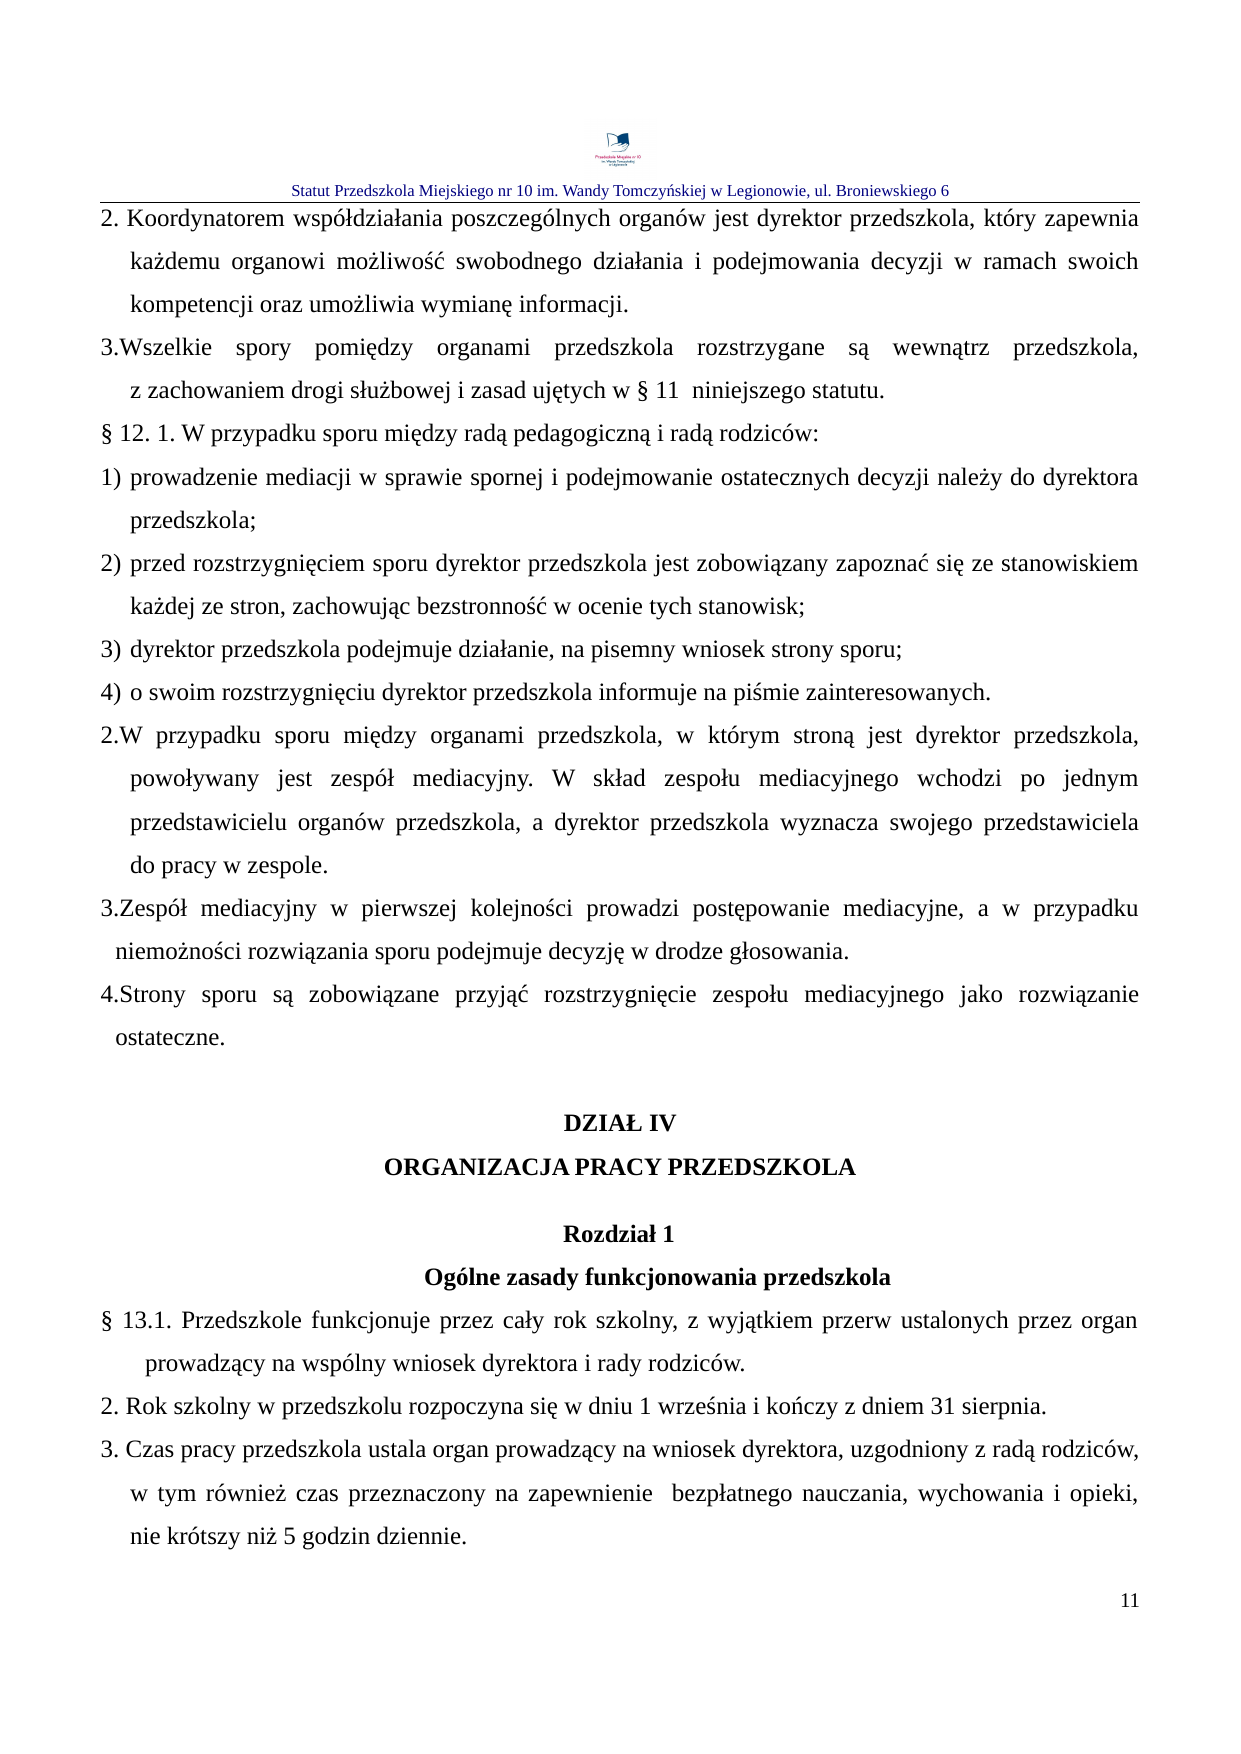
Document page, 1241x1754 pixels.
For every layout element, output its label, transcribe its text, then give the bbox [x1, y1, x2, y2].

text 3) dyrektor przedszkola podejmuje działanie, na pisemny wniosek strony sporu; [100, 634, 1140, 663]
text 2) przed rozstrzygnięciem sporu dyrektor przedszkola jest zobowiązany zapoznać się ze stanowiskiem każdej ze stron, zachowując bezstronność w ocenie tych stanowisk; [100, 548, 1140, 620]
text 3. Czas pracy przedszkola ustala organ prowadzący na wniosek dyrektora, uzgodniony z radą rodziców, w tym również czas przeznaczony na zapewnienie bezpłatnego nauczania, wychowania i opieki, nie krótszy niż 5 godzin dziennie. [100, 1434, 1140, 1549]
text 4) o swoim rozstrzygnięciu dyrektor przedszkola informuje na piśmie zainteresowanych. [100, 677, 1140, 706]
text 4.Strony sporu są zobowiązane przyjąć rozstrzygnięcie zespołu mediacyjnego jako rozwiązanie ostateczne. [100, 979, 1140, 1051]
text Ogólne zasady funkcjonowania przedszkola [175, 1262, 1140, 1291]
text 3.Zespół mediacyjny w pierwszej kolejności prowadzi postępowanie mediacyjne, a w przypadku niemożności rozwiązania sporu podejmuje decyzję w drodze głosowania. [100, 893, 1140, 965]
picture [583, 118, 657, 181]
text 3.Wszelkie spory pomiędzy organami przedszkola rozstrzygane są wewnątrz przedszkola, z zachowaniem drogi służbowej i zasad ujętych w § 11 niniejszego statutu. [100, 332, 1140, 404]
text § 12. 1. W przypadku sporu między radą pedagogiczną i radą rodziców: [100, 418, 1140, 447]
text 1) prowadzenie mediacji w sprawie spornej i podejmowanie ostatecznych decyzji należy do dyrektora przedszkola; [100, 462, 1140, 533]
text 2. Rok szkolny w przedszkolu rozpoczyna się w dniu 1 września i kończy z dniem 31 sierpnia. [100, 1391, 1140, 1420]
subtitle DZIAŁ IV [100, 1108, 1140, 1137]
subtitle ORGANIZACJA PRACY PRZEDSZKOLA [100, 1152, 1140, 1180]
text Rozdział 1 [175, 1219, 1140, 1248]
text 2. Koordynatorem współdziałania poszczególnych organów jest dyrektor przedszkola, który zapewnia każdemu organowi możliwość swobodnego działania i podejmowania decyzji w ramach swoich kompetencji oraz umożliwia wymianę informacji. [100, 203, 1140, 318]
text 2.W przypadku sporu między organami przedszkola, w którym stroną jest dyrektor przedszkola, powoływany jest zespół mediacyjny. W skład zespołu mediacyjnego wchodzi po jednym przedstawicielu organów przedszkola, a dyrektor przedszkola wyznacza swojego przedstawiciela do pracy w zespole. [100, 720, 1140, 878]
text § 13.1. Przedszkole funkcjonuje przez cały rok szkolny, z wyjątkiem przerw ustalonych przez organ prowadzący na wspólny wniosek dyrektora i rady rodziców. [100, 1305, 1140, 1377]
